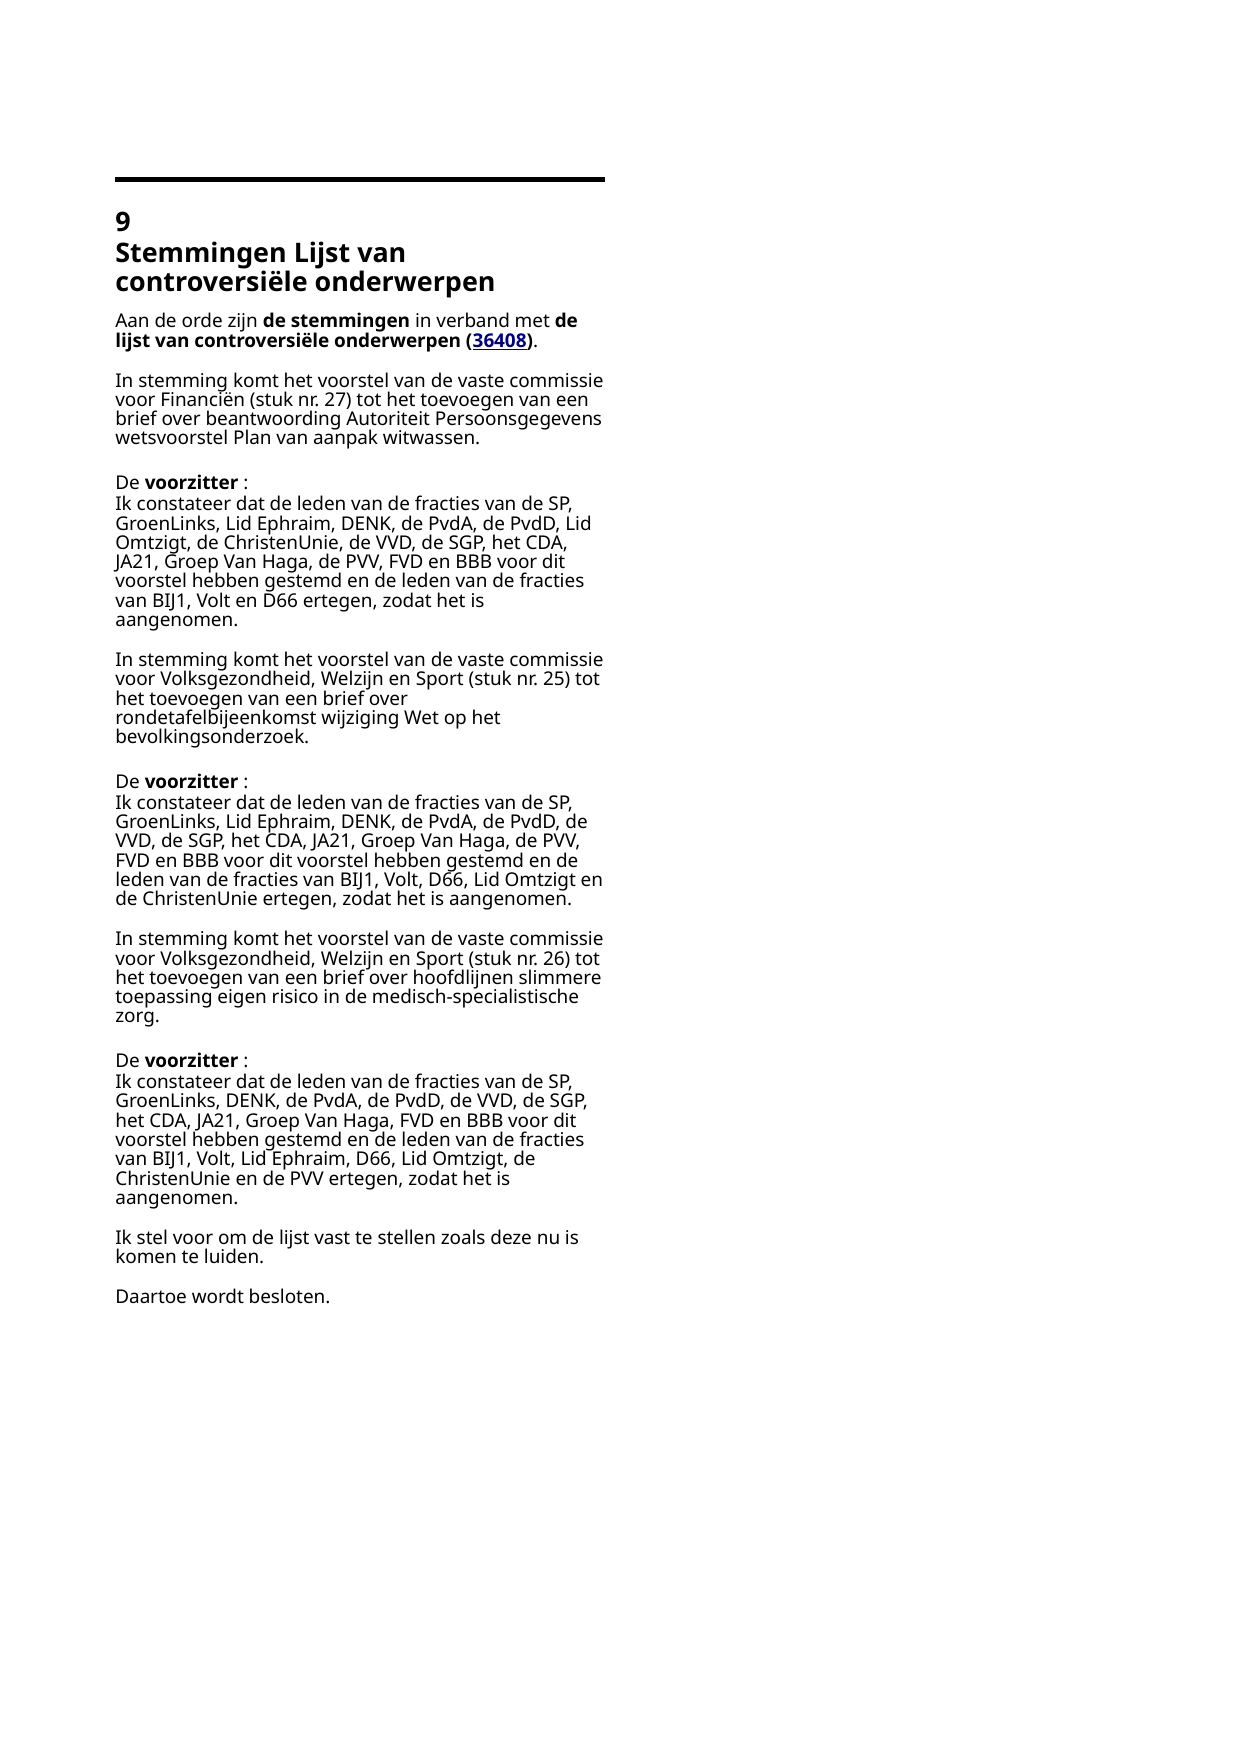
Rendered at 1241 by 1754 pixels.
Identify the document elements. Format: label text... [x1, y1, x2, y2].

text Ik constateer dat de leden van de fracties van de SP, GroenLinks, Lid Ephraim, DENK, de PvdA, de PvdD, Lid Omtzigt, de ChristenUnie, de VVD, de SGP, het CDA, JA21, Groep Van Haga, de PVV, FVD en BBB voor dit voorstel hebben gestemd en de leden van de fracties van BIJ1, Volt en D66 ertegen, zodat het is aangenomen. [115, 495, 605, 630]
text De voorzitter : [115, 768, 605, 794]
text De voorzitter : [115, 469, 605, 495]
text In stemming komt het voorstel van de vaste commissie voor Volksgezondheid, Welzijn en Sport (stuk nr. 26) tot het toevoegen van een brief over hoofdlijnen slimmere toepassing eigen risico in de medisch-specialistische zorg. [115, 930, 605, 1027]
text 9 [115, 203, 605, 239]
text De voorzitter : [115, 1047, 605, 1073]
text Aan de orde zijn de stemmingen in verband met de lijst van controversiële onderwerpen (36408). [115, 312, 605, 351]
text Ik stel voor om de lijst vast te stellen zoals deze nu is komen te luiden. [115, 1229, 605, 1267]
text In stemming komt het voorstel van de vaste commissie voor Financiën (stuk nr. 27) tot het toevoegen van een brief over beantwoording Autoriteit Persoonsgegevens wetsvoorstel Plan van aanpak witwassen. [115, 372, 605, 449]
text In stemming komt het voorstel van de vaste commissie voor Volksgezondheid, Welzijn en Sport (stuk nr. 25) tot het toevoegen van een brief over rondetafelbijeenkomst wijziging Wet op het bevolkingsonderzoek. [115, 651, 605, 747]
text Ik constateer dat de leden van de fracties van de SP, GroenLinks, Lid Ephraim, DENK, de PvdA, de PvdD, de VVD, de SGP, het CDA, JA21, Groep Van Haga, de PVV, FVD en BBB voor dit voorstel hebben gestemd en de leden van de fracties van BIJ1, Volt, D66, Lid Omtzigt en de ChristenUnie ertegen, zodat het is aangenomen. [115, 794, 605, 909]
text Stemmingen Lijst van controversiële onderwerpen [115, 239, 605, 312]
text Ik constateer dat de leden van de fracties van de SP, GroenLinks, DENK, de PvdA, de PvdD, de VVD, de SGP, het CDA, JA21, Groep Van Haga, FVD en BBB voor dit voorstel hebben gestemd en de leden van de fracties van BIJ1, Volt, Lid Ephraim, D66, Lid Omtzigt, de ChristenUnie en de PVV ertegen, zodat het is aangenomen. [115, 1073, 605, 1208]
text Daartoe wordt besloten. [115, 1288, 605, 1308]
